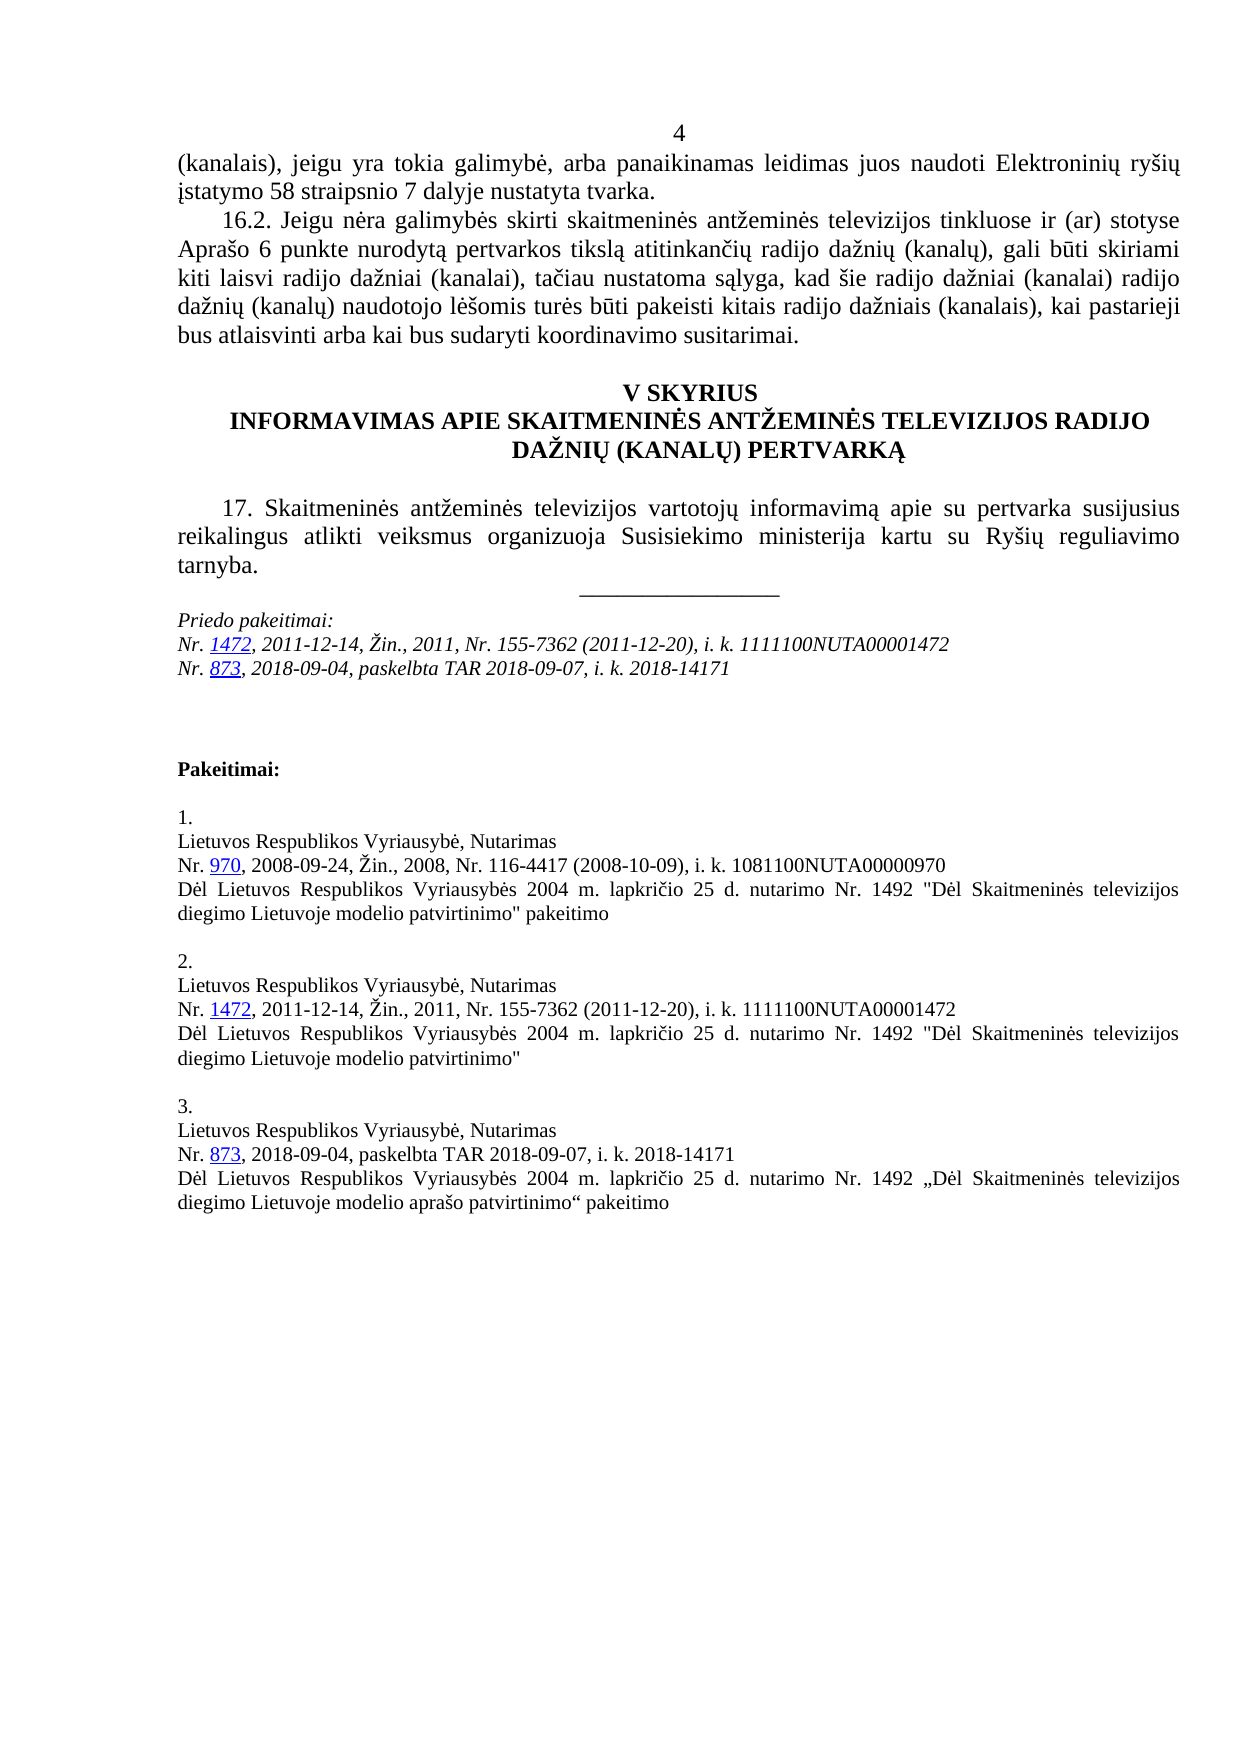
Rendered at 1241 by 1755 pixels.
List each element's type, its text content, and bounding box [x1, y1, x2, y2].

text Dėl Lietuvos Respublikos Vyriausybės 2004 m. lapkričio 25 d. nutarimo Nr. 1492 "Dėl Skaitmeninės televizijos diegimo Lietuvoje modelio patvirtinimo" pakeitimo [177, 877, 1181, 925]
text Pakeitimai: [177, 757, 1181, 781]
text Dėl Lietuvos Respublikos Vyriausybės 2004 m. lapkričio 25 d. nutarimo Nr. 1492 „Dėl Skaitmeninės televizijos diegimo Lietuvoje modelio aprašo patvirtinimo“ pakeitimo [177, 1166, 1181, 1214]
text 3. [177, 1093, 1181, 1118]
text Priedo pakeitimai: [177, 608, 1181, 632]
text Nr. 1472, 2011-12-14, Žin., 2011, Nr. 155-7362 (2011-12-20), i. k. 1111100NUTA00001472 [177, 997, 1181, 1021]
text 16.2. Jeigu nėra galimybės skirti skaitmeninės antžeminės televizijos tinkluose ir (ar) stotyse Aprašo 6 punkte nurodytą pertvarkos tikslą atitinkančių radijo dažnių (kanalų), gali būti skiriami kiti laisvi radijo dažniai (kanalai), tačiau nustatoma sąlyga, kad šie radijo dažniai (kanalai) radijo dažnių (kanalų) naudotojo lėšomis turės būti pakeisti kitais radijo dažniais (kanalais), kai pastarieji bus atlaisvinti arba kai bus sudaryti koordinavimo susitarimai. [177, 205, 1181, 349]
text Nr. 970, 2008-09-24, Žin., 2008, Nr. 116-4417 (2008-10-09), i. k. 1081100NUTA00000970 [177, 853, 1181, 877]
text INFORMAVIMAS APIE SKAITMENINĖS ANTŽEMINĖS TELEVIZIJOS RADIJO DAŽNIŲ (KANALŲ) PERTVARKĄ [199, 406, 1181, 464]
text 2. [177, 949, 1181, 973]
text Lietuvos Respublikos Vyriausybė, Nutarimas [177, 829, 1181, 853]
text 1. [177, 805, 1181, 829]
text Nr. 873, 2018-09-04, paskelbta TAR 2018-09-07, i. k. 2018-14171 [177, 656, 1181, 680]
text Nr. 873, 2018-09-04, paskelbta TAR 2018-09-07, i. k. 2018-14171 [177, 1142, 1181, 1166]
text Nr. 1472, 2011-12-14, Žin., 2011, Nr. 155-7362 (2011-12-20), i. k. 1111100NUTA00001472 [177, 632, 1181, 656]
text Lietuvos Respublikos Vyriausybė, Nutarimas [177, 973, 1181, 997]
text (kanalais), jeigu yra tokia galimybė, arba panaikinamas leidimas juos naudoti Elektroninių ryšių įstatymo 58 straipsnio 7 dalyje nustatyta tvarka. [177, 148, 1181, 205]
text –––––––––––––––– [177, 579, 1181, 608]
text V SKYRIUS [199, 378, 1181, 406]
text Lietuvos Respublikos Vyriausybė, Nutarimas [177, 1118, 1181, 1142]
text Dėl Lietuvos Respublikos Vyriausybės 2004 m. lapkričio 25 d. nutarimo Nr. 1492 "Dėl Skaitmeninės televizijos diegimo Lietuvoje modelio patvirtinimo" [177, 1021, 1181, 1069]
text 17. Skaitmeninės antžeminės televizijos vartotojų informavimą apie su pertvarka susijusius reikalingus atlikti veiksmus organizuoja Susisiekimo ministerija kartu su Ryšių reguliavimo tarnyba. [177, 493, 1181, 579]
